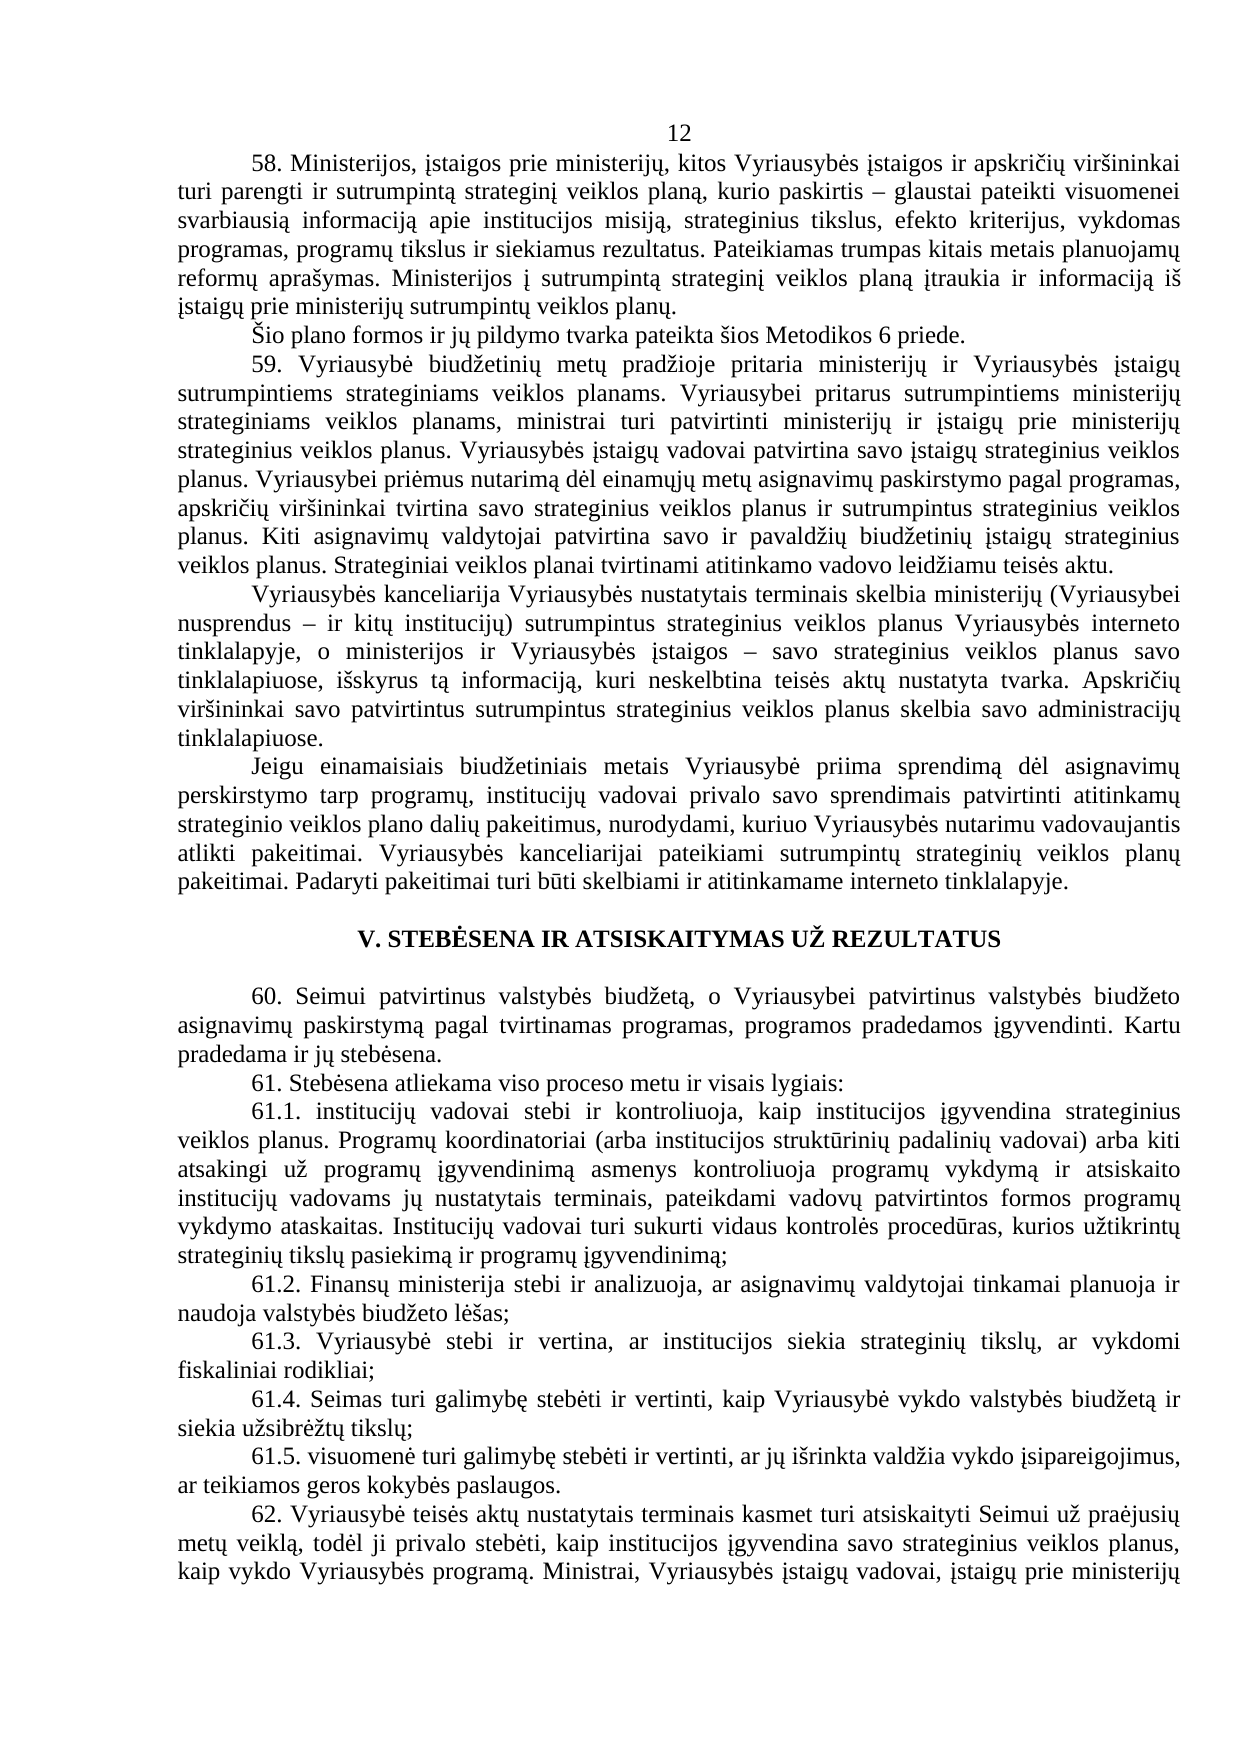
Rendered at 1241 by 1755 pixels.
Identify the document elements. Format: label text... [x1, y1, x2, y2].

text 62. Vyriausybė teisės aktų nustatytais terminais kasmet turi atsiskaityti Seimui už praėjusių metų veiklą, todėl ji privalo stebėti, kaip institucijos įgyvendina savo strateginius veiklos planus, kaip vykdo Vyriausybės programą. Ministrai, Vyriausybės įstaigų vadovai, įstaigų prie ministerijų [177, 1499, 1181, 1585]
text Vyriausybės kanceliarija Vyriausybės nustatytais terminais skelbia ministerijų (Vyriausybei nusprendus – ir kitų institucijų) sutrumpintus strateginius veiklos planus Vyriausybės interneto tinklalapyje, o ministerijos ir Vyriausybės įstaigos – savo strateginius veiklos planus savo tinklalapiuose, išskyrus tą informaciją, kuri neskelbtina teisės aktų nustatyta tvarka. Apskričių viršininkai savo patvirtintus sutrumpintus strateginius veiklos planus skelbia savo administracijų tinklalapiuose. [177, 579, 1181, 751]
text 60. Seimui patvirtinus valstybės biudžetą, o Vyriausybei patvirtinus valstybės biudžeto asignavimų paskirstymą pagal tvirtinamas programas, programos pradedamos įgyvendinti. Kartu pradedama ir jų stebėsena. [177, 981, 1181, 1068]
text 58. Ministerijos, įstaigos prie ministerijų, kitos Vyriausybės įstaigos ir apskričių viršininkai turi parengti ir sutrumpintą strateginį veiklos planą, kurio paskirtis – glaustai pateikti visuomenei svarbiausią informaciją apie institucijos misiją, strateginius tikslus, efekto kriterijus, vykdomas programas, programų tikslus ir siekiamus rezultatus. Pateikiamas trumpas kitais metais planuojamų reformų aprašymas. Ministerijos į sutrumpintą strateginį veiklos planą įtraukia ir informaciją iš įstaigų prie ministerijų sutrumpintų veiklos planų. [177, 148, 1181, 320]
text Šio plano formos ir jų pildymo tvarka pateikta šios Metodikos 6 priede. [177, 320, 1181, 349]
text 61.3. Vyriausybė stebi ir vertina, ar institucijos siekia strateginių tikslų, ar vykdomi fiskaliniai rodikliai; [177, 1326, 1181, 1384]
text V. STEBĖSENA IR ATSISKAITYMAS UŽ REZULTATUS [177, 924, 1181, 953]
text 61.5. visuomenė turi galimybę stebėti ir vertinti, ar jų išrinkta valdžia vykdo įsipareigojimus, ar teikiamos geros kokybės paslaugos. [177, 1441, 1181, 1499]
text 61.1. institucijų vadovai stebi ir kontroliuoja, kaip institucijos įgyvendina strateginius veiklos planus. Programų koordinatoriai (arba institucijos struktūrinių padalinių vadovai) arba kiti atsakingi už programų įgyvendinimą asmenys kontroliuoja programų vykdymą ir atsiskaito institucijų vadovams jų nustatytais terminais, pateikdami vadovų patvirtintos formos programų vykdymo ataskaitas. Institucijų vadovai turi sukurti vidaus kontrolės procedūras, kurios užtikrintų strateginių tikslų pasiekimą ir programų įgyvendinimą; [177, 1096, 1181, 1269]
text 59. Vyriausybė biudžetinių metų pradžioje pritaria ministerijų ir Vyriausybės įstaigų sutrumpintiems strateginiams veiklos planams. Vyriausybei pritarus sutrumpintiems ministerijų strateginiams veiklos planams, ministrai turi patvirtinti ministerijų ir įstaigų prie ministerijų strateginius veiklos planus. Vyriausybės įstaigų vadovai patvirtina savo įstaigų strateginius veiklos planus. Vyriausybei priėmus nutarimą dėl einamųjų metų asignavimų paskirstymo pagal programas, apskričių viršininkai tvirtina savo strateginius veiklos planus ir sutrumpintus strateginius veiklos planus. Kiti asignavimų valdytojai patvirtina savo ir pavaldžių biudžetinių įstaigų strateginius veiklos planus. Strateginiai veiklos planai tvirtinami atitinkamo vadovo leidžiamu teisės aktu. [177, 349, 1181, 579]
text 61.2. Finansų ministerija stebi ir analizuoja, ar asignavimų valdytojai tinkamai planuoja ir naudoja valstybės biudžeto lėšas; [177, 1269, 1181, 1326]
text Jeigu einamaisiais biudžetiniais metais Vyriausybė priima sprendimą dėl asignavimų perskirstymo tarp programų, institucijų vadovai privalo savo sprendimais patvirtinti atitinkamų strateginio veiklos plano dalių pakeitimus, nurodydami, kuriuo Vyriausybės nutarimu vadovaujantis atlikti pakeitimai. Vyriausybės kanceliarijai pateikiami sutrumpintų strateginių veiklos planų pakeitimai. Padaryti pakeitimai turi būti skelbiami ir atitinkamame interneto tinklalapyje. [177, 751, 1181, 895]
text 61.4. Seimas turi galimybę stebėti ir vertinti, kaip Vyriausybė vykdo valstybės biudžetą ir siekia užsibrėžtų tikslų; [177, 1384, 1181, 1441]
text 61. Stebėsena atliekama viso proceso metu ir visais lygiais: [177, 1068, 1181, 1096]
